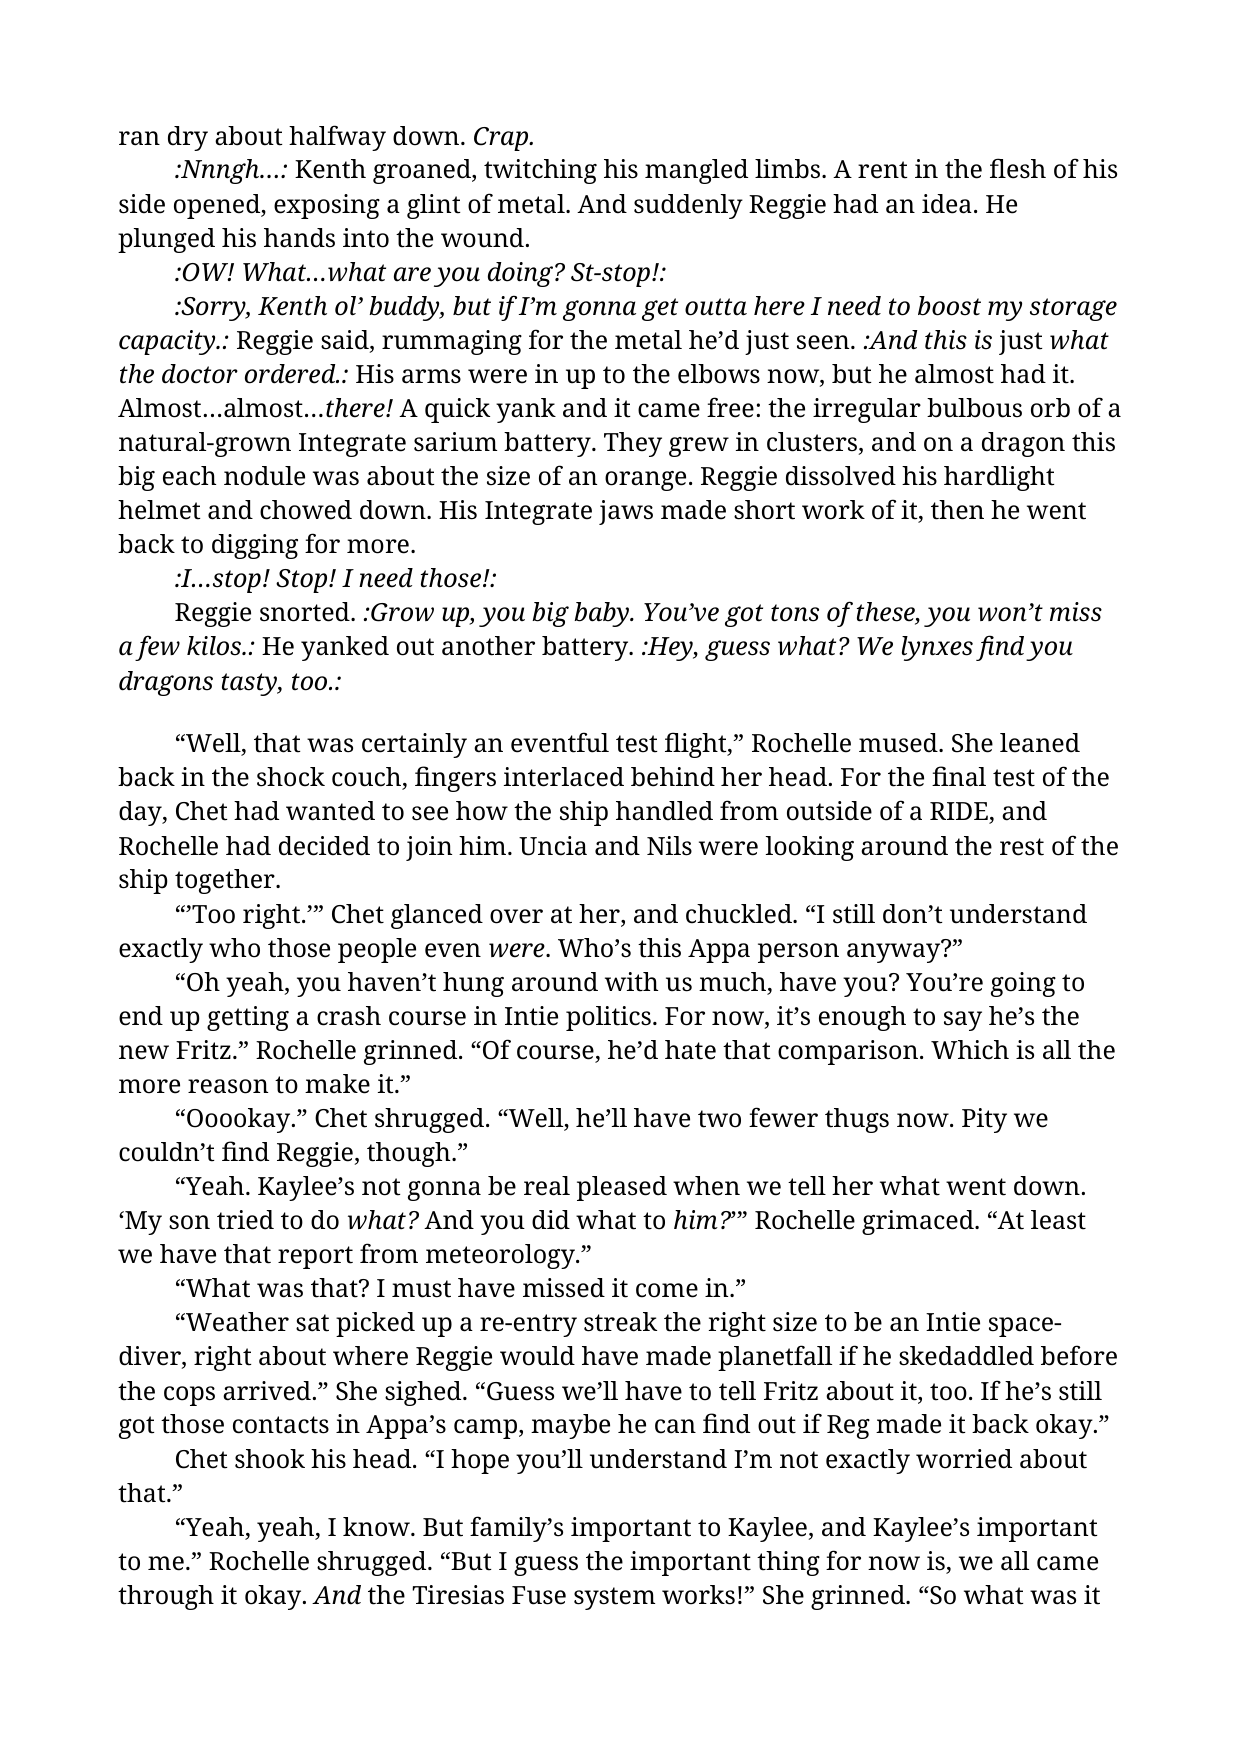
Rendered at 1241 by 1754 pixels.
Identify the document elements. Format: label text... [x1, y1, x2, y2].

text “’Too right.’” Chet glanced over at her, and chuckled. “I still don’t understand exactly who those people even were. Who’s this Appa person anyway?” [118, 896, 1122, 964]
text :Nnngh…: Kenth groaned, twitching his mangled limbs. A rent in the flesh of his side opened, exposing a glint of metal. And suddenly Reggie had an idea. He plunged his hands into the wound. [118, 152, 1122, 254]
text ran dry about halfway down. Crap. [118, 118, 1122, 152]
text “What was that? I must have missed it come in.” [118, 1271, 1122, 1305]
text “Yeah, yeah, I know. But family’s important to Kaylee, and Kaylee’s important to me.” Rochelle shrugged. “But I guess the important thing for now is, we all came through it okay. And the Tiresias Fuse system works!” She grinned. “So what was it [118, 1509, 1122, 1612]
text :OW! What…what are you doing? St-stop!: [118, 254, 1122, 288]
text “Well, that was certainly an eventful test flight,” Rochelle mused. She leaned back in the shock couch, fingers interlaced behind her head. For the final test of the day, Chet had wanted to see how the ship handled from outside of a RIDE, and Rochelle had decided to join him. Uncia and Nils were looking around the rest of the ship together. [118, 726, 1122, 896]
text :I…stop! Stop! I need those!: [118, 561, 1122, 595]
text Chet shook his head. “I hope you’ll understand I’m not exactly worried about that.” [118, 1441, 1122, 1509]
text “Weather sat picked up a re-entry streak the right size to be an Intie space-diver, right about where Reggie would have made planetfall if he skedaddled before the cops arrived.” She sighed. “Guess we’ll have to tell Fritz about it, too. If he’s still got those contacts in Appa’s camp, maybe he can find out if Reg made it back okay.” [118, 1305, 1122, 1441]
text “Oh yeah, you haven’t hung around with us much, have you? You’re going to end up getting a crash course in Intie politics. For now, it’s enough to say he’s the new Fritz.” Rochelle grinned. “Of course, he’d hate that comparison. Which is all the more reason to make it.” [118, 964, 1122, 1101]
text Reggie snorted. :Grow up, you big baby. You’ve got tons of these, you won’t miss a few kilos.: He yanked out another battery. :Hey, guess what? We lynxes find you dragons tasty, too.: [118, 595, 1122, 697]
text :Sorry, Kenth ol’ buddy, but if I’m gonna get outta here I need to boost my storage capacity.: Reggie said, rummaging for the metal he’d just seen. :And this is just what the doctor ordered.: His arms were in up to the elbows now, but he almost had it. Almost…almost…there! A quick yank and it came free: the irregular bulbous orb of a natural-grown Integrate sarium battery. They grew in clusters, and on a dragon this big each nodule was about the size of an orange. Reggie dissolved his hardlight helmet and chowed down. His Integrate jaws made short work of it, then he went back to digging for more. [118, 288, 1122, 561]
text “Yeah. Kaylee’s not gonna be real pleased when we tell her what went down. ‘My son tried to do what? And you did what to him?’” Rochelle grimaced. “At least we have that report from meteorology.” [118, 1169, 1122, 1271]
text “Ooookay.” Chet shrugged. “Well, he’ll have two fewer thugs now. Pity we couldn’t find Reggie, though.” [118, 1101, 1122, 1169]
